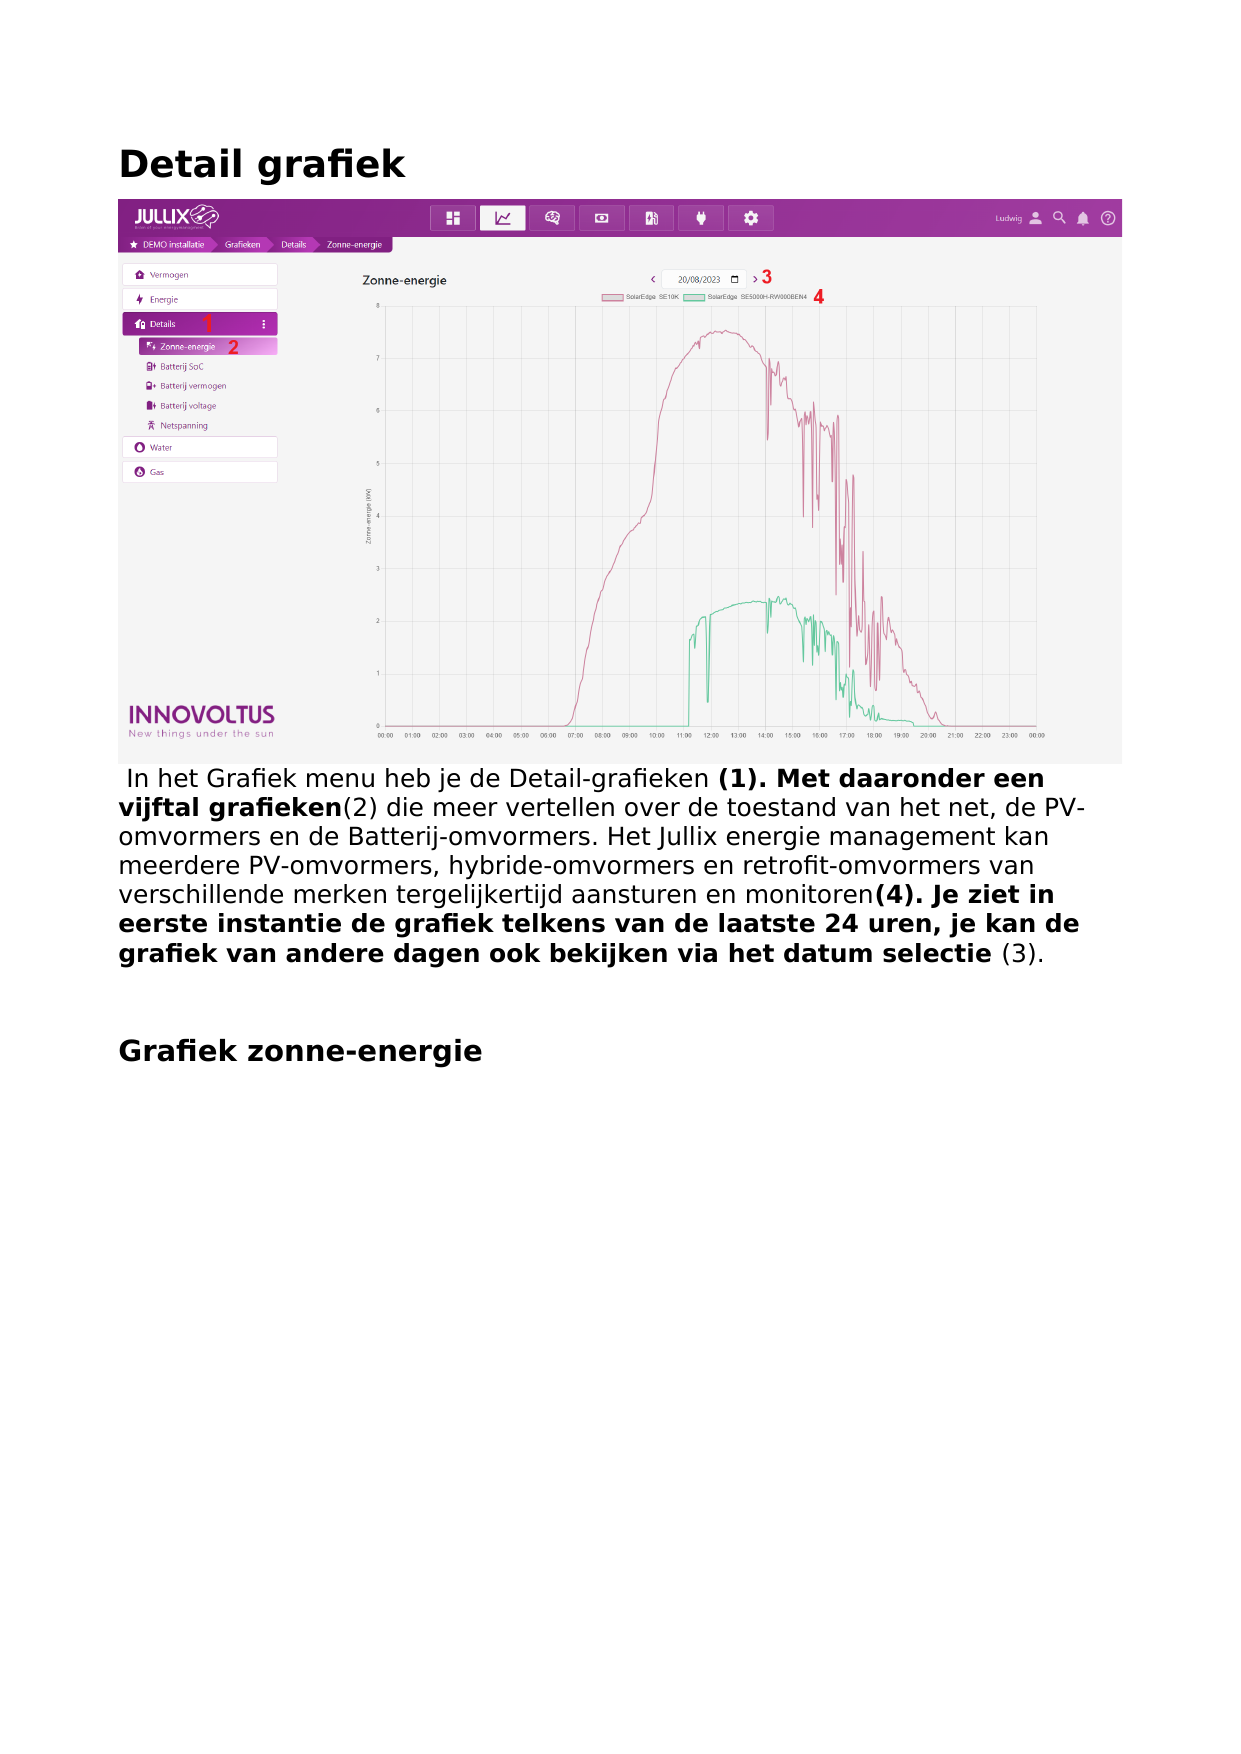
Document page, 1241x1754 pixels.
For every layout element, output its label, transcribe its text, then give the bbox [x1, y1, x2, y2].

subtitle Grafiek zonne-energie [118, 1035, 1122, 1069]
text In het Grafiek menu heb je de Detail-grafieken (1). Met daaronder een vijftal grafieken(2) die meer vertellen over de toestand van het net, de PV-omvormers en de Batterij-omvormers. Het Jullix energie management kan meerdere PV-omvormers, hybride-omvormers en retrofit-omvormers van verschillende merken tergelijkertijd aansturen en monitoren(4). Je ziet in eerste instantie de grafiek telkens van de laatste 24 uren, je kan de grafiek van andere dagen ook bekijken via het datum selectie (3). [118, 764, 1122, 997]
subtitle Detail grafiek [118, 143, 1122, 187]
picture [118, 199, 1123, 764]
